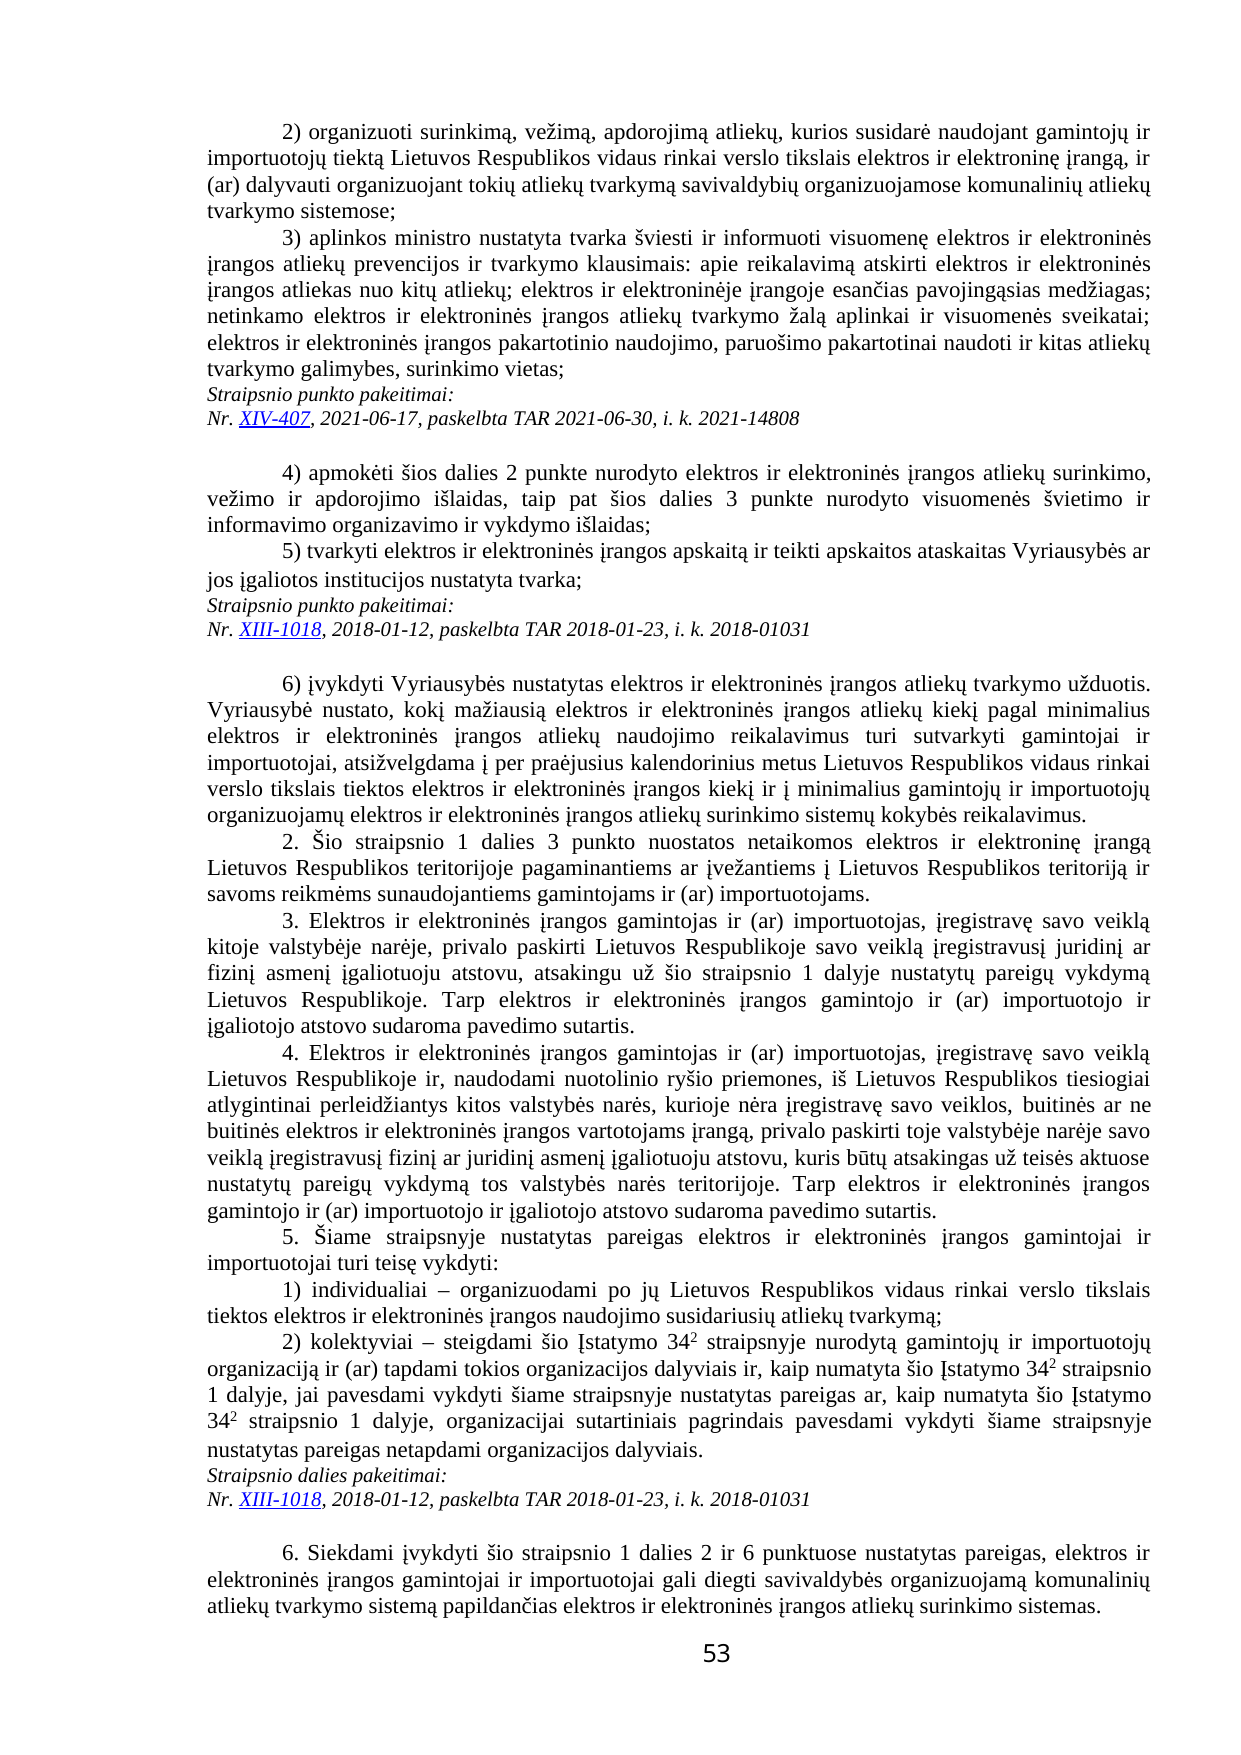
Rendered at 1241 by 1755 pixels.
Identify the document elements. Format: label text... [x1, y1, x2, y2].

text 2) organizuoti surinkimą, vežimą, apdorojimą atliekų, kurios susidarė naudojant gamintojų ir importuotojų tiektą Lietuvos Respublikos vidaus rinkai verslo tikslais elektros ir elektroninę įrangą, ir (ar) dalyvauti organizuojant tokių atliekų tvarkymą savivaldybių organizuojamose komunalinių atliekų tvarkymo sistemose; [207, 118, 1152, 223]
text 2. Šio straipsnio 1 dalies 3 punkto nuostatos netaikomos elektros ir elektroninę įrangą Lietuvos Respublikos teritorijoje pagaminantiems ar įvežantiems į Lietuvos Respublikos teritoriją ir savoms reikmėms sunaudojantiems gamintojams ir (ar) importuotojams. [207, 828, 1152, 907]
text 4) apmokėti šios dalies 2 punkte nurodyto elektros ir elektroninės įrangos atliekų surinkimo, vežimo ir apdorojimo išlaidas, taip pat šios dalies 3 punkte nurodyto visuomenės švietimo ir informavimo organizavimo ir vykdymo išlaidas; [207, 458, 1152, 538]
text 3. Elektros ir elektroninės įrangos gamintojas ir (ar) importuotojas, įregistravę savo veiklą kitoje valstybėje narėje, privalo paskirti Lietuvos Respublikoje savo veiklą įregistravusį juridinį ar fizinį asmenį įgaliotuoju atstovu, atsakingu už šio straipsnio 1 dalyje nustatytų pareigų vykdymą Lietuvos Respublikoje. Tarp elektros ir elektroninės įrangos gamintojo ir (ar) importuotojo ir įgaliotojo atstovo sudaroma pavedimo sutartis. [207, 907, 1152, 1038]
text 6. Siekdami įvykdyti šio straipsnio 1 dalies 2 ir 6 punktuose nustatytas pareigas, elektros ir elektroninės įrangos gamintojai ir importuotojai gali diegti savivaldybės organizuojamą komunalinių atliekų tvarkymo sistemą papildančias elektros ir elektroninės įrangos atliekų surinkimo sistemas. [207, 1539, 1152, 1618]
text 1) individualiai – organizuodami po jų Lietuvos Respublikos vidaus rinkai verslo tikslais tiektos elektros ir elektroninės įrangos naudojimo susidariusių atliekų tvarkymą; [207, 1276, 1152, 1328]
text Nr. XIII-1018, 2018-01-12, paskelbta TAR 2018-01-23, i. k. 2018-01031 [207, 617, 1152, 641]
text 5. Šiame straipsnyje nustatytas pareigas elektros ir elektroninės įrangos gamintojai ir importuotojai turi teisę vykdyti: [207, 1223, 1152, 1276]
text Straipsnio dalies pakeitimai: [207, 1463, 1152, 1487]
text Nr. XIV-407, 2021-06-17, paskelbta TAR 2021-06-30, i. k. 2021-14808 [207, 406, 1152, 430]
text Straipsnio punkto pakeitimai: [207, 593, 1152, 617]
text 2) kolektyviai – steigdami šio Įstatymo 342 straipsnyje nurodytą gamintojų ir importuotojų organizaciją ir (ar) tapdami tokios organizacijos dalyviais ir, kaip numatyta šio Įstatymo 342 straipsnio 1 dalyje, jai pavesdami vykdyti šiame straipsnyje nustatytas pareigas ar, kaip numatyta šio Įstatymo 342 straipsnio 1 dalyje, organizacijai sutartiniais pagrindais pavesdami vykdyti šiame straipsnyje nustatytas pareigas netapdami organizacijos dalyviais. [207, 1328, 1152, 1463]
text Nr. XIII-1018, 2018-01-12, paskelbta TAR 2018-01-23, i. k. 2018-01031 [207, 1487, 1152, 1511]
text Straipsnio punkto pakeitimai: [207, 382, 1152, 406]
text 5) tvarkyti elektros ir elektroninės įrangos apskaitą ir teikti apskaitos ataskaitas Vyriausybės ar jos įgaliotos institucijos nustatyta tvarka; [207, 538, 1152, 593]
text 4. Elektros ir elektroninės įrangos gamintojas ir (ar) importuotojas, įregistravę savo veiklą Lietuvos Respublikoje ir, naudodami nuotolinio ryšio priemones, iš Lietuvos Respublikos tiesiogiai atlygintinai perleidžiantys kitos valstybės narės, kurioje nėra įregistravę savo veiklos, buitinės ar ne buitinės elektros ir elektroninės įrangos vartotojams įrangą, privalo paskirti toje valstybėje narėje savo veiklą įregistravusį fizinį ar juridinį asmenį įgaliotuoju atstovu, kuris būtų atsakingas už teisės aktuose nustatytų pareigų vykdymą tos valstybės narės teritorijoje. Tarp elektros ir elektroninės įrangos gamintojo ir (ar) importuotojo ir įgaliotojo atstovo sudaroma pavedimo sutartis. [207, 1038, 1152, 1223]
text 6) įvykdyti Vyriausybės nustatytas elektros ir elektroninės įrangos atliekų tvarkymo užduotis. Vyriausybė nustato, kokį mažiausią elektros ir elektroninės įrangos atliekų kiekį pagal minimalius elektros ir elektroninės įrangos atliekų naudojimo reikalavimus turi sutvarkyti gamintojai ir importuotojai, atsižvelgdama į per praėjusius kalendorinius metus Lietuvos Respublikos vidaus rinkai verslo tikslais tiektos elektros ir elektroninės įrangos kiekį ir į minimalius gamintojų ir importuotojų organizuojamų elektros ir elektroninės įrangos atliekų surinkimo sistemų kokybės reikalavimus. [207, 669, 1152, 828]
text 3) aplinkos ministro nustatyta tvarka šviesti ir informuoti visuomenę elektros ir elektroninės įrangos atliekų prevencijos ir tvarkymo klausimais: apie reikalavimą atskirti elektros ir elektroninės įrangos atliekas nuo kitų atliekų; elektros ir elektroninėje įrangoje esančias pavojingąsias medžiagas; netinkamo elektros ir elektroninės įrangos atliekų tvarkymo žalą aplinkai ir visuomenės sveikatai; elektros ir elektroninės įrangos pakartotinio naudojimo, paruošimo pakartotinai naudoti ir kitas atliekų tvarkymo galimybes, surinkimo vietas; [207, 223, 1152, 382]
